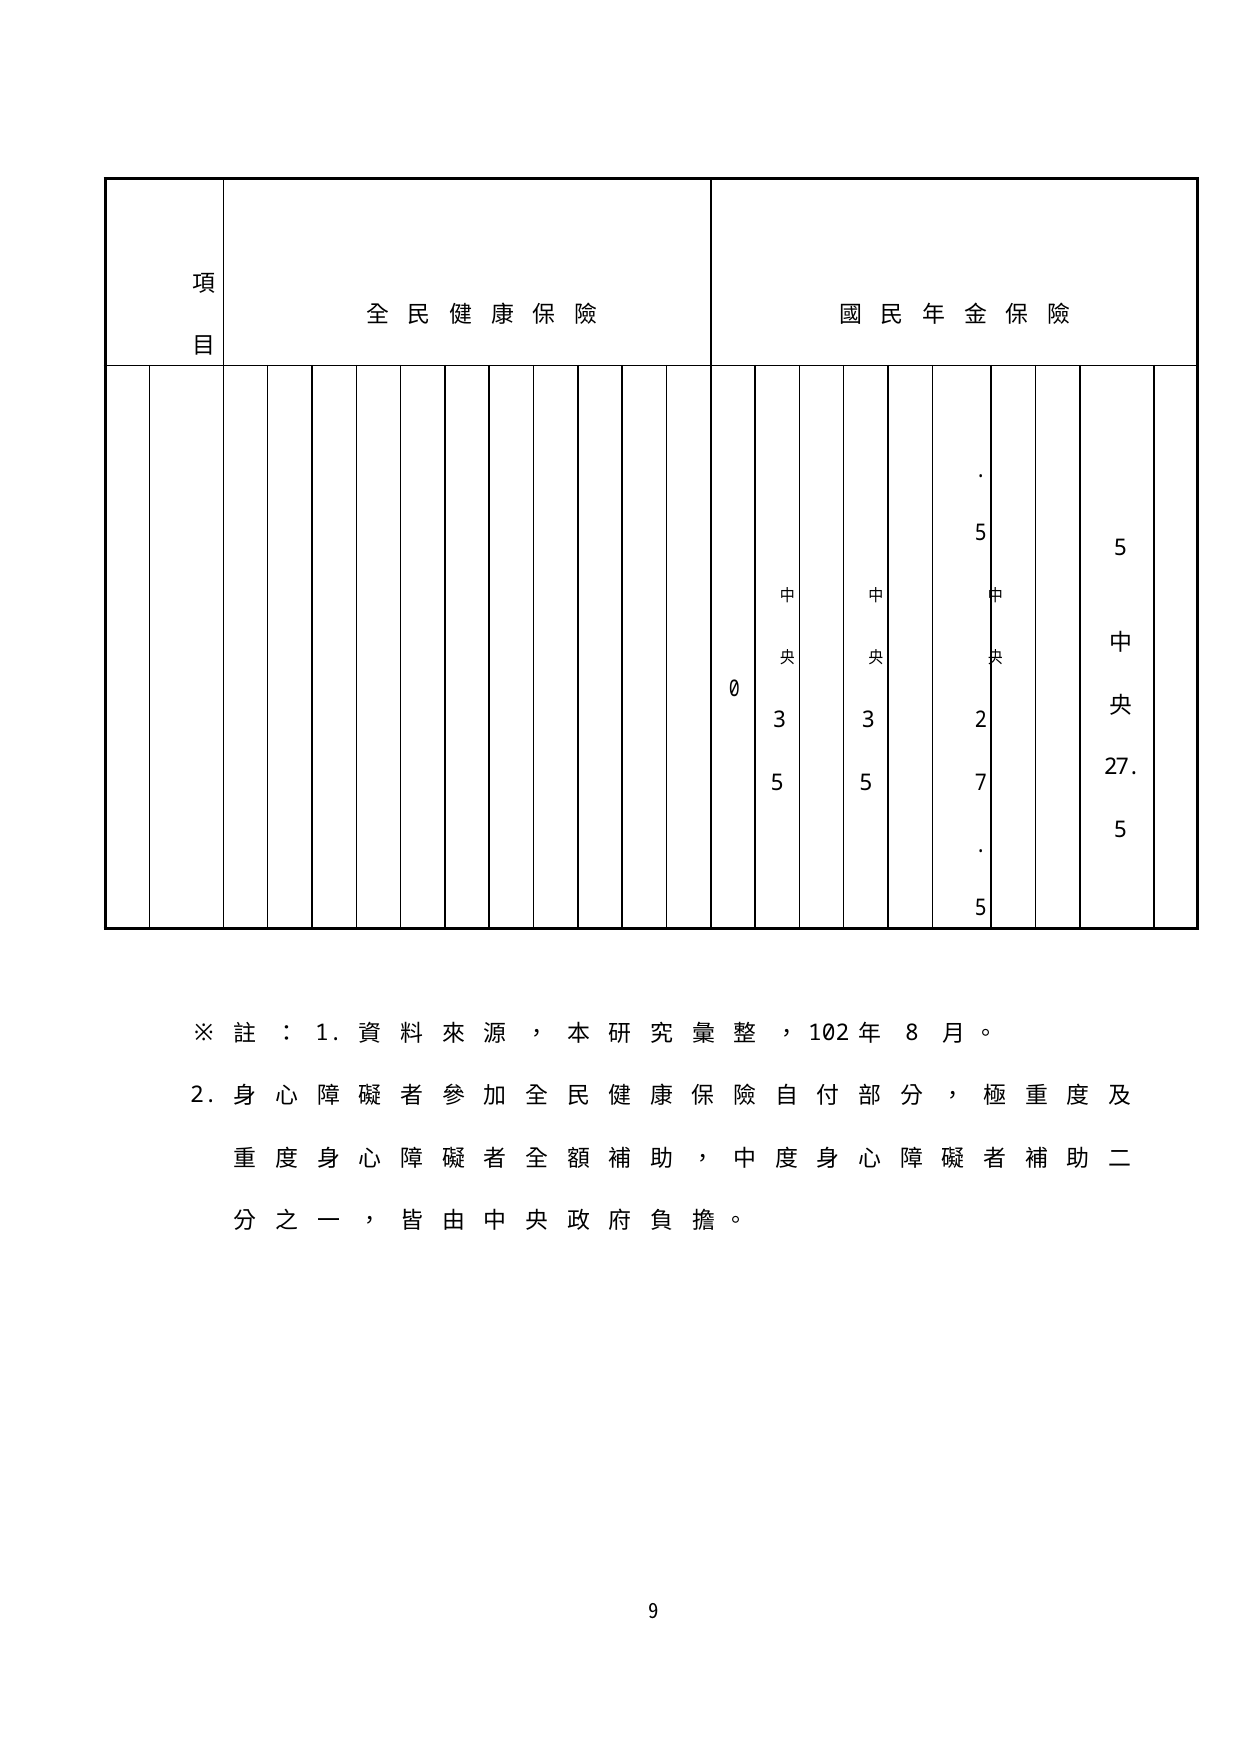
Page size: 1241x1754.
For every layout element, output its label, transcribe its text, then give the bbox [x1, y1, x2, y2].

table_cell [150, 366, 223, 927]
table_cell [107, 366, 149, 927]
table_cell 100 [992, 366, 1035, 927]
table_cell 中央35 [844, 366, 887, 927]
table_cell [313, 366, 356, 927]
table_cell [1036, 366, 1079, 927]
table_cell [357, 366, 400, 927]
table_cell - [224, 366, 267, 927]
table_cell [1155, 366, 1196, 927]
table_cell [534, 366, 577, 927]
text 2.身心障礙者參加全民健康保險自付部分，極重度及重度身心障礙者全額補助，中度身心障礙者補助二分之一，皆由中央政府負擔。 [162, 1052, 1176, 1240]
table_cell [800, 366, 843, 927]
table_cell [490, 366, 533, 927]
table_cell 0 [712, 366, 754, 927]
table_cell [623, 366, 666, 927]
table_cell 中央35 [756, 366, 799, 927]
table_cell [401, 366, 444, 927]
table_cell [667, 366, 710, 927]
table_cell [579, 366, 621, 927]
table_header 國民年金保險 [712, 180, 1196, 365]
table_cell [889, 366, 932, 927]
table_header 項目 [107, 180, 223, 365]
table_cell [268, 366, 311, 927]
text ※註：1.資料來源，本研究彙整，102年8月。 [94, 990, 1058, 1052]
table_header 全民健康保險 [224, 180, 710, 365]
table_cell 5 中央27.5 [1081, 366, 1153, 927]
table_cell [446, 366, 488, 927]
table_cell 縣27.5 中央 27.5 [933, 366, 990, 927]
